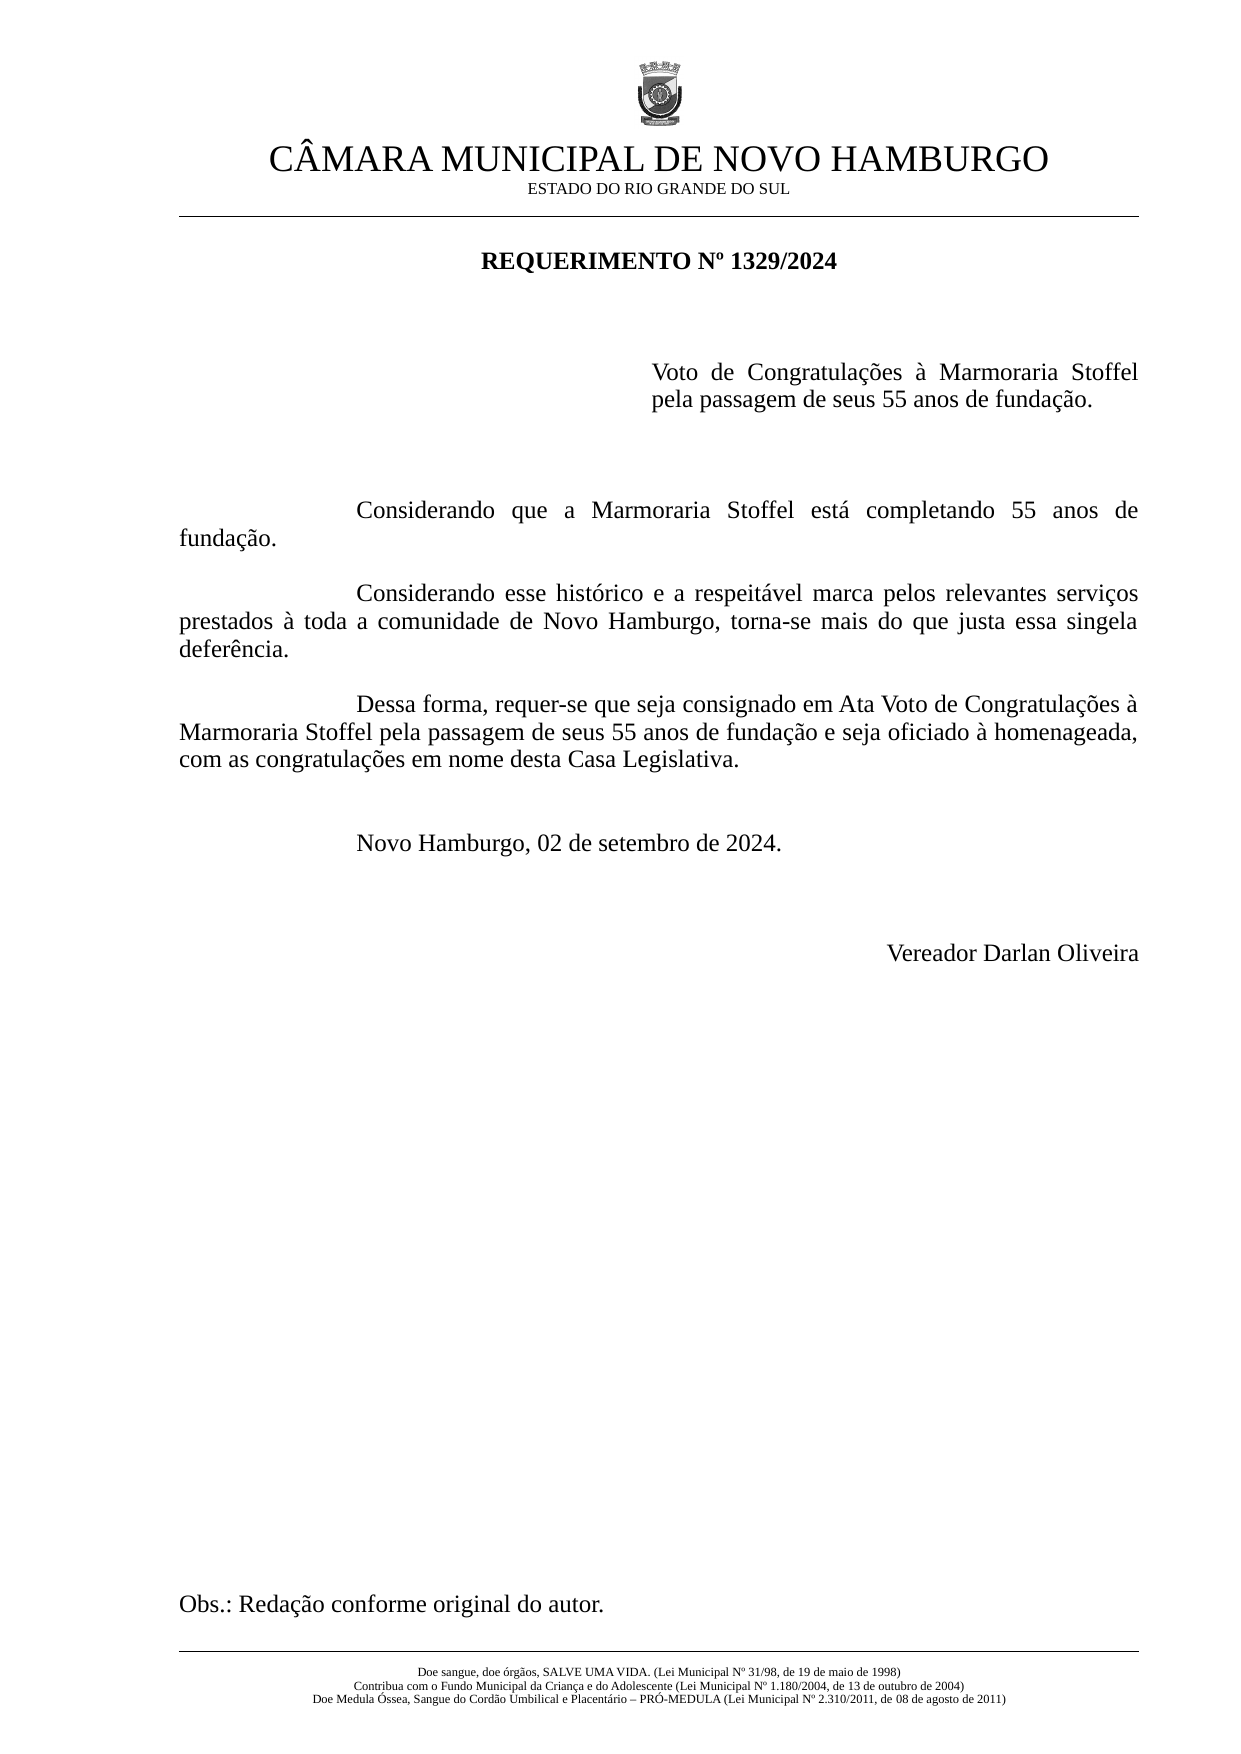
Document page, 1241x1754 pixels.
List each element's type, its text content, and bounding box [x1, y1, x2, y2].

text Dessa forma, requer-se que seja consignado em Ata Voto de Congratulações à Marmoraria Stoffel pela passagem de seus 55 anos de fundação e seja oficiado à homenageada, com as congratulações em nome desta Casa Legislativa. [179, 690, 1139, 773]
text Obs.: Redação conforme original do autor. [179, 1591, 1139, 1618]
text Voto de Congratulações à Marmoraria Stoffel pela passagem de seus 55 anos de fundação. [651, 358, 1139, 413]
text Vereador Darlan Oliveira [179, 939, 1139, 967]
text Considerando esse histórico e a respeitável marca pelos relevantes serviços prestados à toda a comunidade de Novo Hamburgo, torna-se mais do que justa essa singela deferência. [179, 579, 1139, 662]
text Novo Hamburgo, 02 de setembro de 2024. [179, 829, 1139, 856]
text REQUERIMENTO Nº 1329/2024 [179, 247, 1139, 274]
text Considerando que a Marmoraria Stoffel está completando 55 anos de fundação. [179, 496, 1139, 552]
